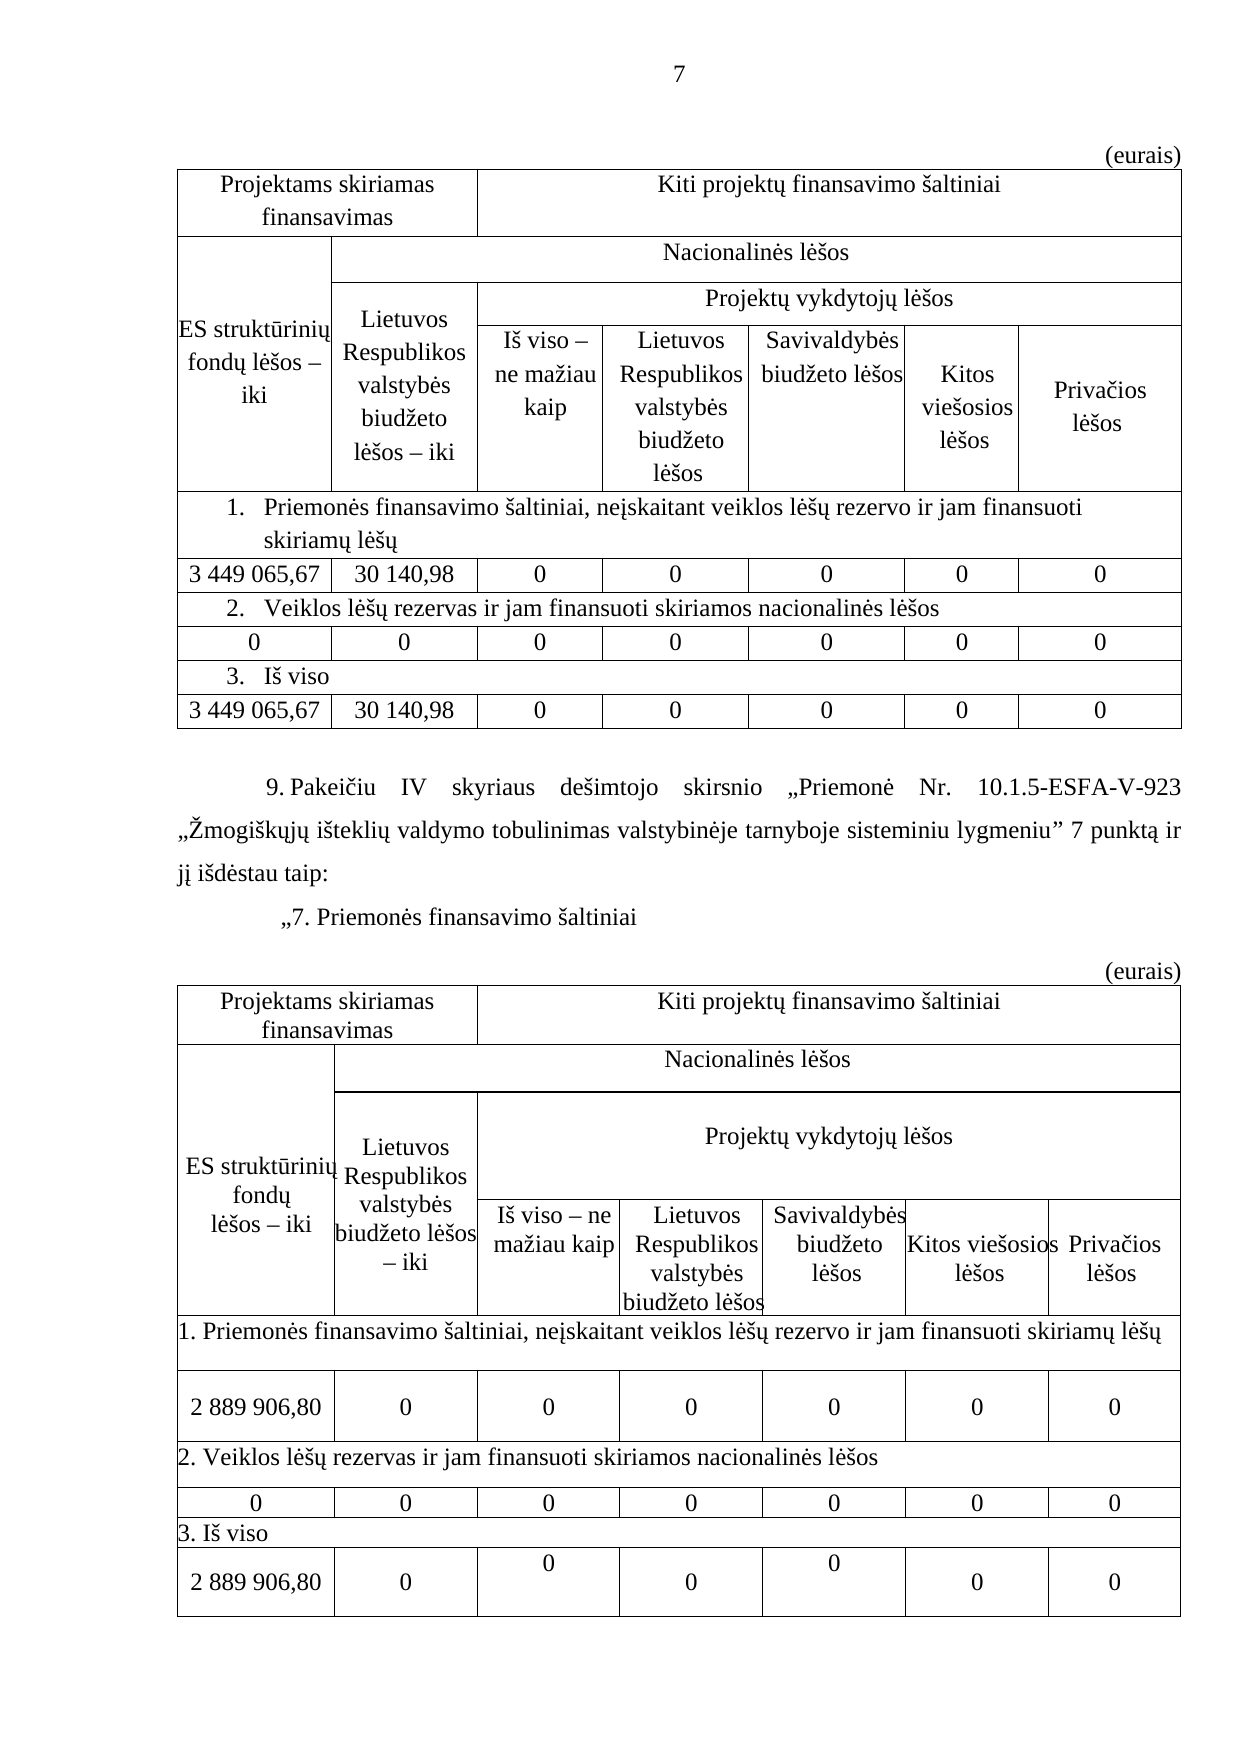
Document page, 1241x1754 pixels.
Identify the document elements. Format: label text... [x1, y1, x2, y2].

table_cell 0 [335, 1548, 477, 1616]
table_cell Privačios lėšos [1019, 326, 1181, 491]
table_cell Lietuvos Respublikos valstybės biudžeto lėšos – iki [332, 283, 477, 491]
table_cell 0 [749, 695, 904, 728]
table_cell 2. Veiklos lėšų rezervas ir jam finansuoti skiriamos nacionalinės lėšos [178, 1442, 1180, 1487]
table_cell 0 [332, 627, 477, 660]
table_cell 0 [749, 559, 904, 592]
table_cell 0 [1019, 627, 1181, 660]
text „7. Priemonės finansavimo šaltiniai [224, 902, 1181, 930]
table_cell 0 [763, 1488, 905, 1517]
table_cell 0 [763, 1371, 905, 1441]
table_cell Projektų vykdytojų lėšos [478, 1093, 1180, 1199]
table_cell 0 [1049, 1488, 1180, 1517]
table_cell 0 [905, 627, 1018, 660]
table_cell 3 449 065,67 [178, 559, 331, 592]
table_cell 0 [478, 695, 602, 728]
table_cell Nacionalinės lėšos [332, 237, 1181, 282]
table_cell 2. Veiklos lėšų rezervas ir jam finansuoti skiriamos nacionalinės lėšos [178, 593, 1181, 626]
table_cell Kitos viešosios lėšos [906, 1200, 1048, 1315]
text (eurais) [303, 140, 1181, 168]
table_cell Lietuvos Respublikos valstybės biudžeto lėšos – iki [335, 1093, 477, 1315]
table_cell Iš viso – ne mažiau kaip [478, 326, 602, 491]
table_cell 3 449 065,67 [178, 695, 331, 728]
table_cell 3. Iš viso [178, 1518, 1180, 1547]
table_cell 0 [178, 1488, 334, 1517]
table_cell Savivaldybės biudžeto lėšos [763, 1200, 905, 1315]
table_cell 0 [749, 627, 904, 660]
table_cell 0 [478, 559, 602, 592]
table_cell 0 [906, 1548, 1048, 1616]
table_cell 1. Priemonės finansavimo šaltiniai, neįskaitant veiklos lėšų rezervo ir jam finansuoti skiriamų lėšų [178, 1316, 1180, 1370]
table_cell Privačios lėšos [1049, 1200, 1180, 1315]
text 9. Pakeičiu IV skyriaus dešimtojo skirsnio „Priemonė Nr. 10.1.5-ESFA-V-923 „Žmogiškųjų išteklių valdymo tobulinimas valstybinėje tarnyboje sisteminiu lygmeniu” 7 punktą ir jį išdėstau taip: [177, 772, 1181, 887]
table_cell 0 [906, 1371, 1048, 1441]
table_cell Iš viso – ne mažiau kaip [478, 1200, 619, 1315]
table_cell 0 [620, 1548, 762, 1616]
table_cell 0 [478, 1371, 619, 1441]
table_cell Projektų vykdytojų lėšos [478, 283, 1181, 324]
table_cell Savivaldybės biudžeto lėšos [749, 326, 904, 491]
table_cell 0 [1019, 695, 1181, 728]
table_header Projektams skiriamas finansavimas [178, 170, 477, 236]
table_header Projektams skiriamas finansavimas [178, 986, 477, 1043]
table_cell Lietuvos Respublikos valstybės biudžeto lėšos [620, 1200, 762, 1315]
table_cell 0 [335, 1488, 477, 1517]
table_header Kiti projektų finansavimo šaltiniai [478, 986, 1180, 1043]
table_cell 0 [1019, 559, 1181, 592]
table_cell 0 [178, 627, 331, 660]
table_cell 0 [1049, 1371, 1180, 1441]
table_cell 0 [478, 627, 602, 660]
table_cell 0 [763, 1548, 905, 1616]
table_cell 0 [478, 1488, 619, 1517]
table_cell 2 889 906,80 [178, 1548, 334, 1616]
table_cell 0 [905, 695, 1018, 728]
table_cell 0 [603, 695, 748, 728]
text (eurais) [303, 956, 1181, 985]
table_cell 3. Iš viso [178, 661, 1181, 694]
table_cell 0 [478, 1548, 619, 1616]
table_cell 30 140,98 [332, 695, 477, 728]
table_cell 0 [335, 1371, 477, 1441]
table_cell 0 [603, 627, 748, 660]
table_cell 1. Priemonės finansavimo šaltiniai, neįskaitant veiklos lėšų rezervo ir jam finansuoti skiriamų lėšų [178, 492, 1181, 558]
table_cell ES struktūrinių fondų lėšos – iki [178, 237, 331, 491]
table_cell Nacionalinės lėšos [335, 1045, 1180, 1091]
table_cell ES struktūrinių fondų lėšos – iki [178, 1045, 334, 1315]
table_cell 0 [603, 559, 748, 592]
table_cell 0 [620, 1371, 762, 1441]
table_cell 0 [905, 559, 1018, 592]
table_cell Lietuvos Respublikos valstybės biudžeto lėšos [603, 326, 748, 491]
table_cell 2 889 906,80 [178, 1371, 334, 1441]
table_header Kiti projektų finansavimo šaltiniai [478, 170, 1181, 236]
table_cell Kitos viešosios lėšos [905, 326, 1018, 491]
table_cell 30 140,98 [332, 559, 477, 592]
table_cell 0 [620, 1488, 762, 1517]
table_cell 0 [906, 1488, 1048, 1517]
table_cell 0 [1049, 1548, 1180, 1616]
